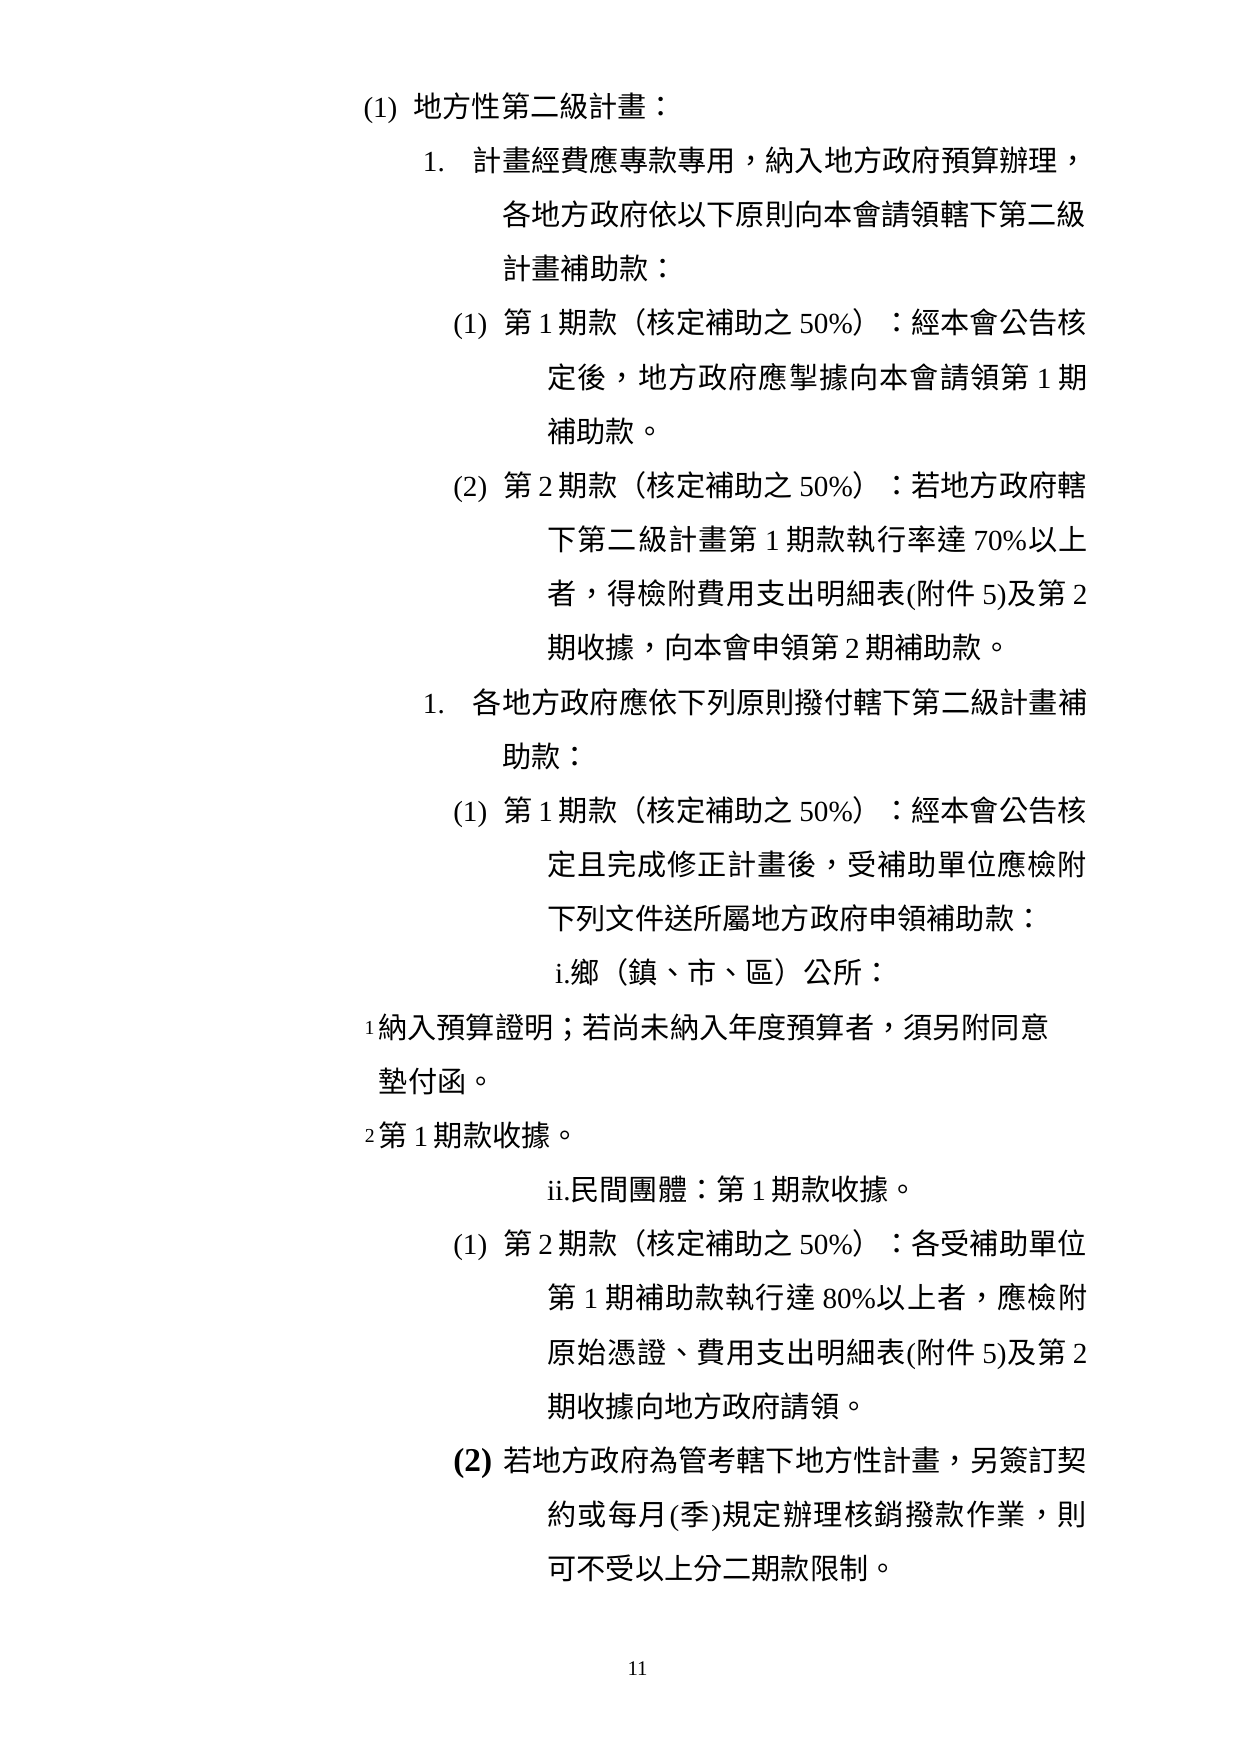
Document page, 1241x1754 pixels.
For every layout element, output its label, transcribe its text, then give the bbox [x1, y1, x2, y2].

list 第1期款（核定補助之50%）：經本會公告核定後，地方政府應掣據向本會請領第1期補助款。 [453, 291, 1087, 453]
text 1納入預算證明；若尚未納入年度預算者，須另附同意 [262, 995, 1087, 1049]
text 2第1期款收據。 [364, 1103, 1087, 1157]
list 第1期款（核定補助之50%）：經本會公告核定且完成修正計畫後，受補助單位應檢附下列文件送所屬地方政府申領補助款： [453, 778, 1087, 941]
list 各地方政府應依下列原則撥付轄下第二級計畫補助款： [423, 670, 1087, 778]
list 第2期款（核定補助之50%）：若地方政府轄下第二級計畫第1期款執行率達70%以上者，得檢附費用支出明細表(附件5)及第2期收據，向本會申領第2期補助款。 [453, 453, 1087, 670]
list 鄉（鎮、市、區）公所： [533, 941, 1087, 995]
list 若地方政府為管考轄下地方性計畫，另簽訂契約或每月(季)規定辦理核銷撥款作業，則可不受以上分二期款限制。 [453, 1428, 1087, 1591]
list 民間團體：第1期款收據。 [533, 1157, 1087, 1211]
list 計畫經費應專款專用，納入地方政府預算辦理，各地方政府依以下原則向本會請領轄下第二級計畫補助款： [423, 128, 1087, 291]
list 第2期款（核定補助之50%）：各受補助單位第1期補助款執行達80%以上者，應檢附原始憑證、費用支出明細表(附件5)及第2期收據向地方政府請領。 [453, 1211, 1087, 1428]
text 墊付函。 [364, 1049, 1087, 1103]
list 地方性第二級計畫： [363, 74, 1087, 128]
